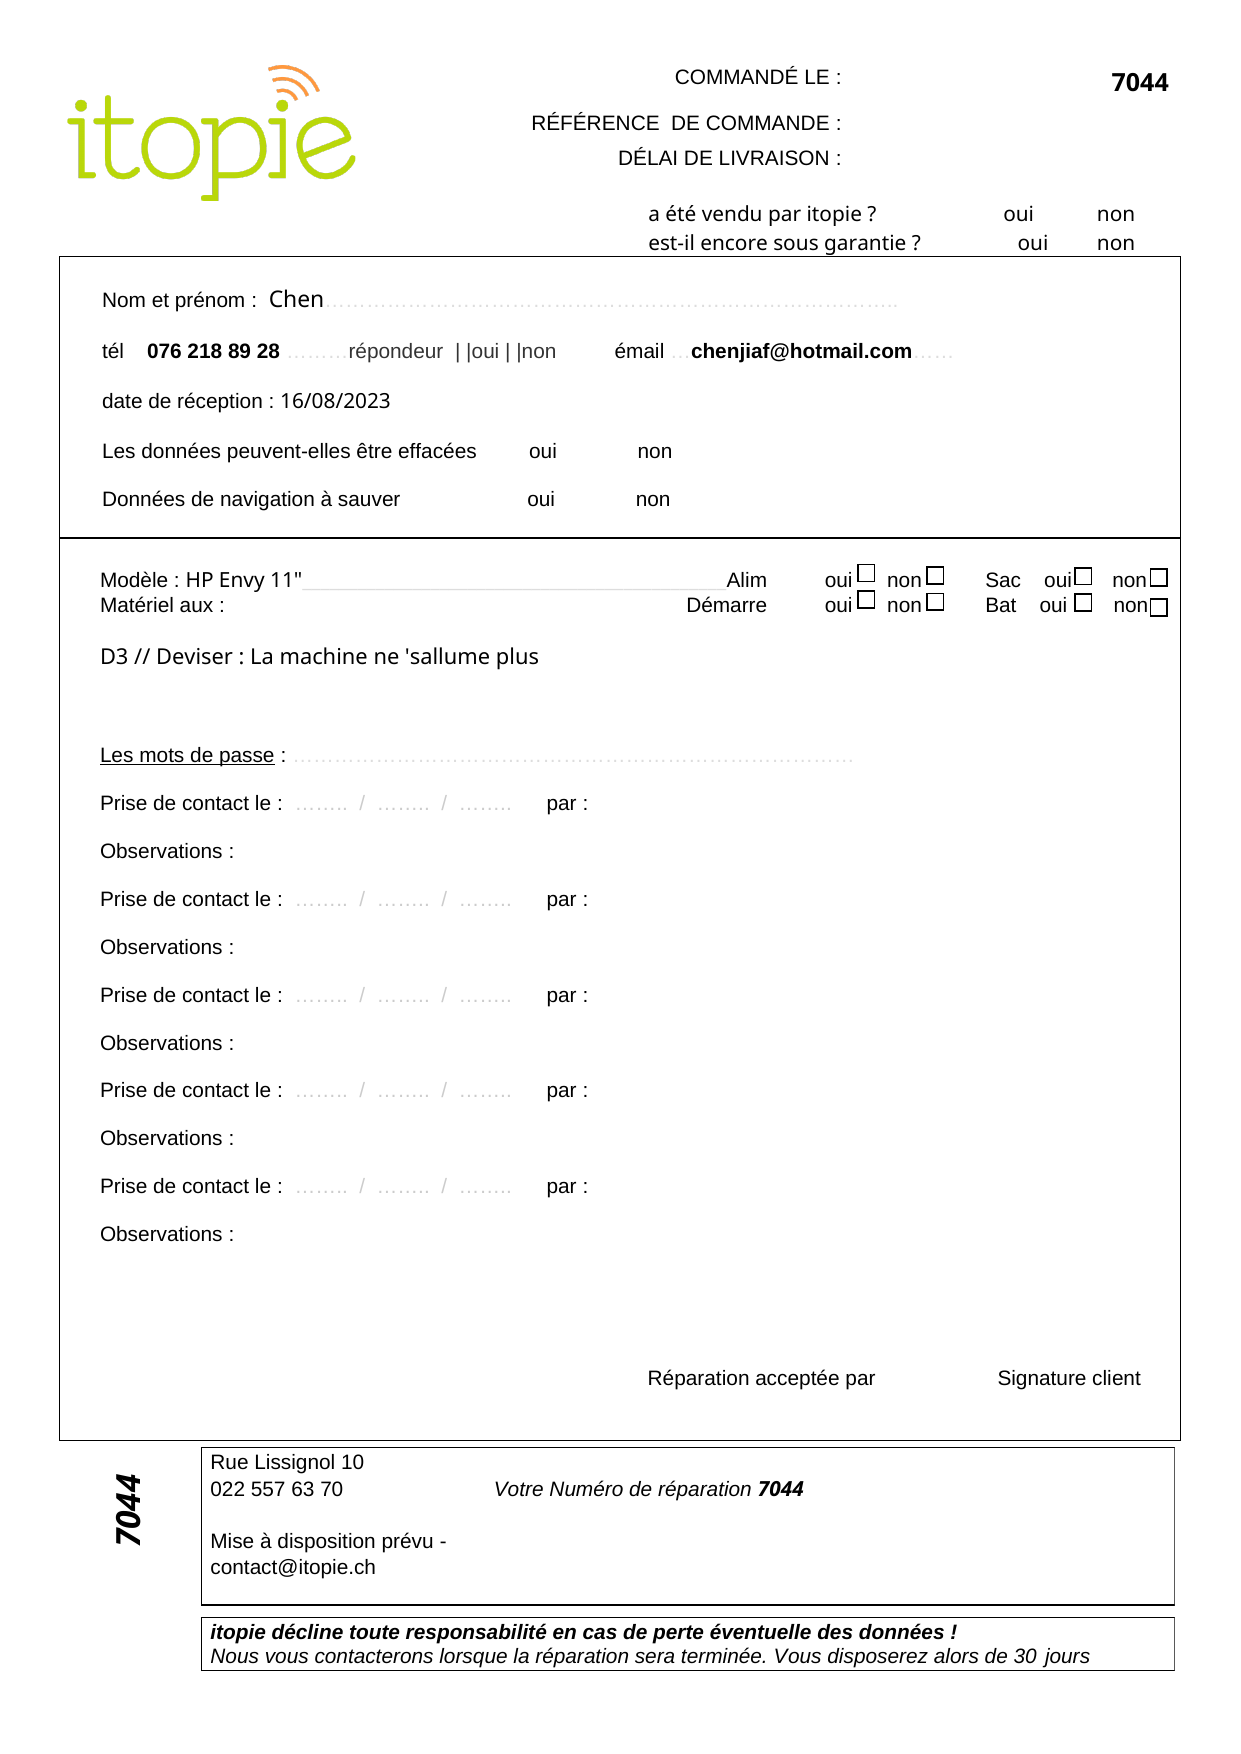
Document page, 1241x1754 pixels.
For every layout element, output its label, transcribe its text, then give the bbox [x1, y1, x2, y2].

table_cell DÉLAI DE LIVRAISON : [490, 140, 847, 175]
text Modèle : HP Envy 11" Alim oui non Sac oui non [60, 562, 856, 590]
text Observations : [60, 836, 1180, 863]
picture [67, 65, 356, 201]
table_header Rue Lissignol 10 022 557 63 70 Votre Numéro de réparation 7044 Mise à disposition prévu - contact@itopie.ch [195, 1441, 1180, 1611]
text D3 // Deviser : La machine ne 'sallume plus [60, 638, 1180, 671]
table_cell RÉFÉRENCE DE COMMANDE : [490, 105, 847, 140]
text Prise de contact le : …….. / …….. / …….. par : [60, 788, 1180, 815]
text Prise de contact le : …….. / …….. / …….. par : [60, 979, 1180, 1006]
text Observations : [60, 931, 1180, 958]
table_header 7044 [847, 59, 1180, 104]
text date de réception : 16/08/2023 [60, 383, 1180, 415]
text tél 076 218 89 28 ………répondeur | |oui | |non émail …chenjiaf@hotmail.com…… [60, 335, 1180, 362]
table_header 7044 [59, 1441, 195, 1677]
text Données de navigation à sauver oui non [60, 484, 1180, 511]
text Prise de contact le : …….. / …….. / …….. par : [60, 883, 1180, 911]
text est-il encore sous garantie ? oui non [59, 228, 1181, 256]
text Modèle : HP Envy 11" Alim oui non Sac oui non [948, 562, 1180, 590]
text Les données peuvent-elles être effacées oui non [60, 436, 1180, 463]
text a été vendu par itopie ? oui non [59, 199, 1181, 228]
table_cell itopie décline toute responsabilité en cas de perte éventuelle des données ! Nous vous contacterons lorsque la réparation sera terminée. Vous disposerez alors de 30 jours [195, 1611, 1180, 1677]
text Observations : [60, 1123, 1180, 1150]
text Réparation acceptée par Signature client [60, 1363, 1180, 1390]
table_cell [847, 140, 1180, 175]
text Les mots de passe : ……………………………………………………………………… [60, 740, 1180, 767]
text Observations : [60, 1219, 1180, 1246]
text Modèle : HP Envy 11" Alim oui non Sac oui non [879, 562, 925, 590]
table_header COMMANDÉ LE : [490, 59, 847, 104]
text Prise de contact le : …….. / …….. / …….. par : [60, 1075, 1180, 1102]
table_cell [847, 105, 1180, 140]
text Nom et prénom : Chen……………………………………………………………………….. [60, 280, 1180, 314]
text Observations : [60, 1027, 1180, 1054]
text Matériel aux : Démarre oui non Bat oui non [60, 590, 1180, 617]
text Prise de contact le : …….. / …….. / …….. par : [60, 1171, 1180, 1198]
